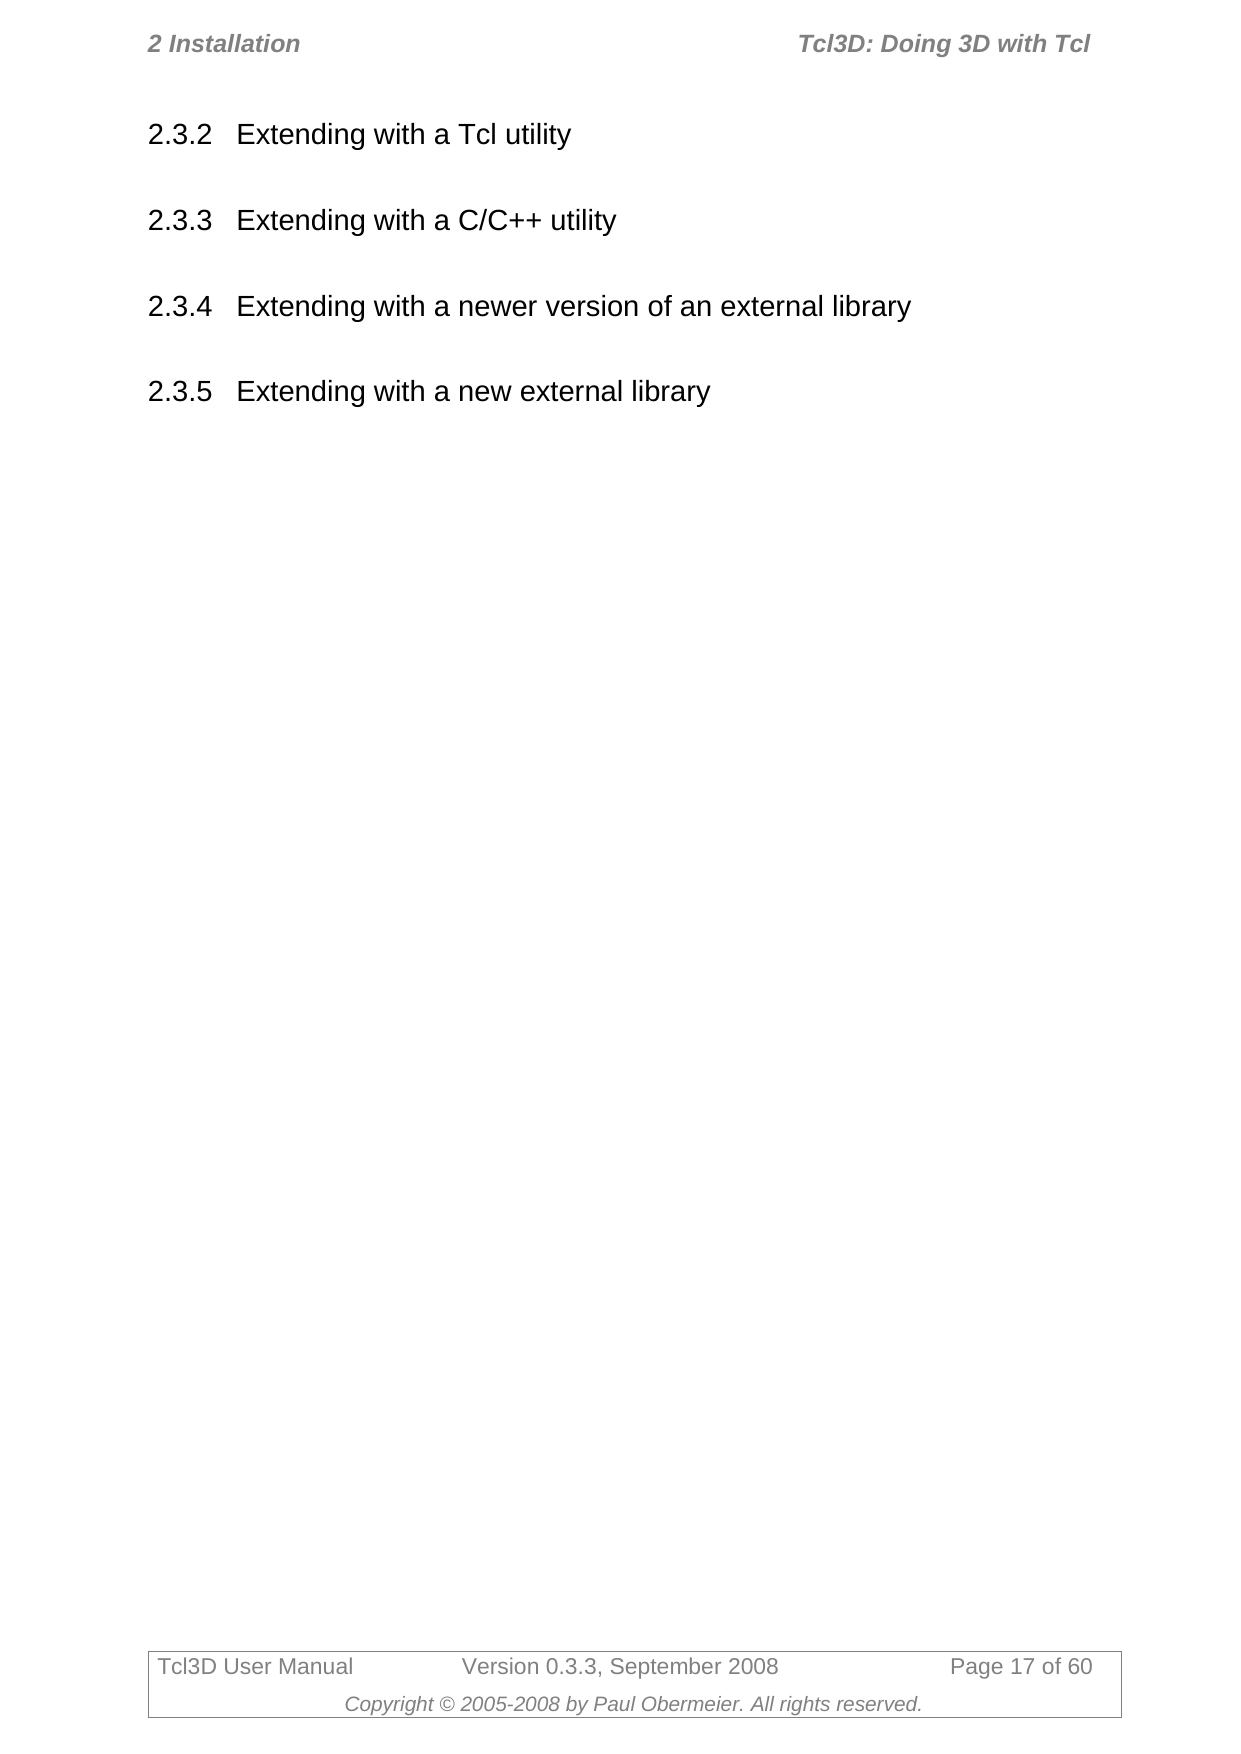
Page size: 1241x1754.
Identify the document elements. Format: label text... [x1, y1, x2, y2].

subtitle Extending with a new external library [148, 375, 1057, 408]
subtitle Extending with a newer version of an external library [148, 289, 1057, 322]
subtitle Extending with a C/C++ utility [148, 204, 1057, 236]
subtitle Extending with a Tcl utility [148, 118, 1057, 151]
